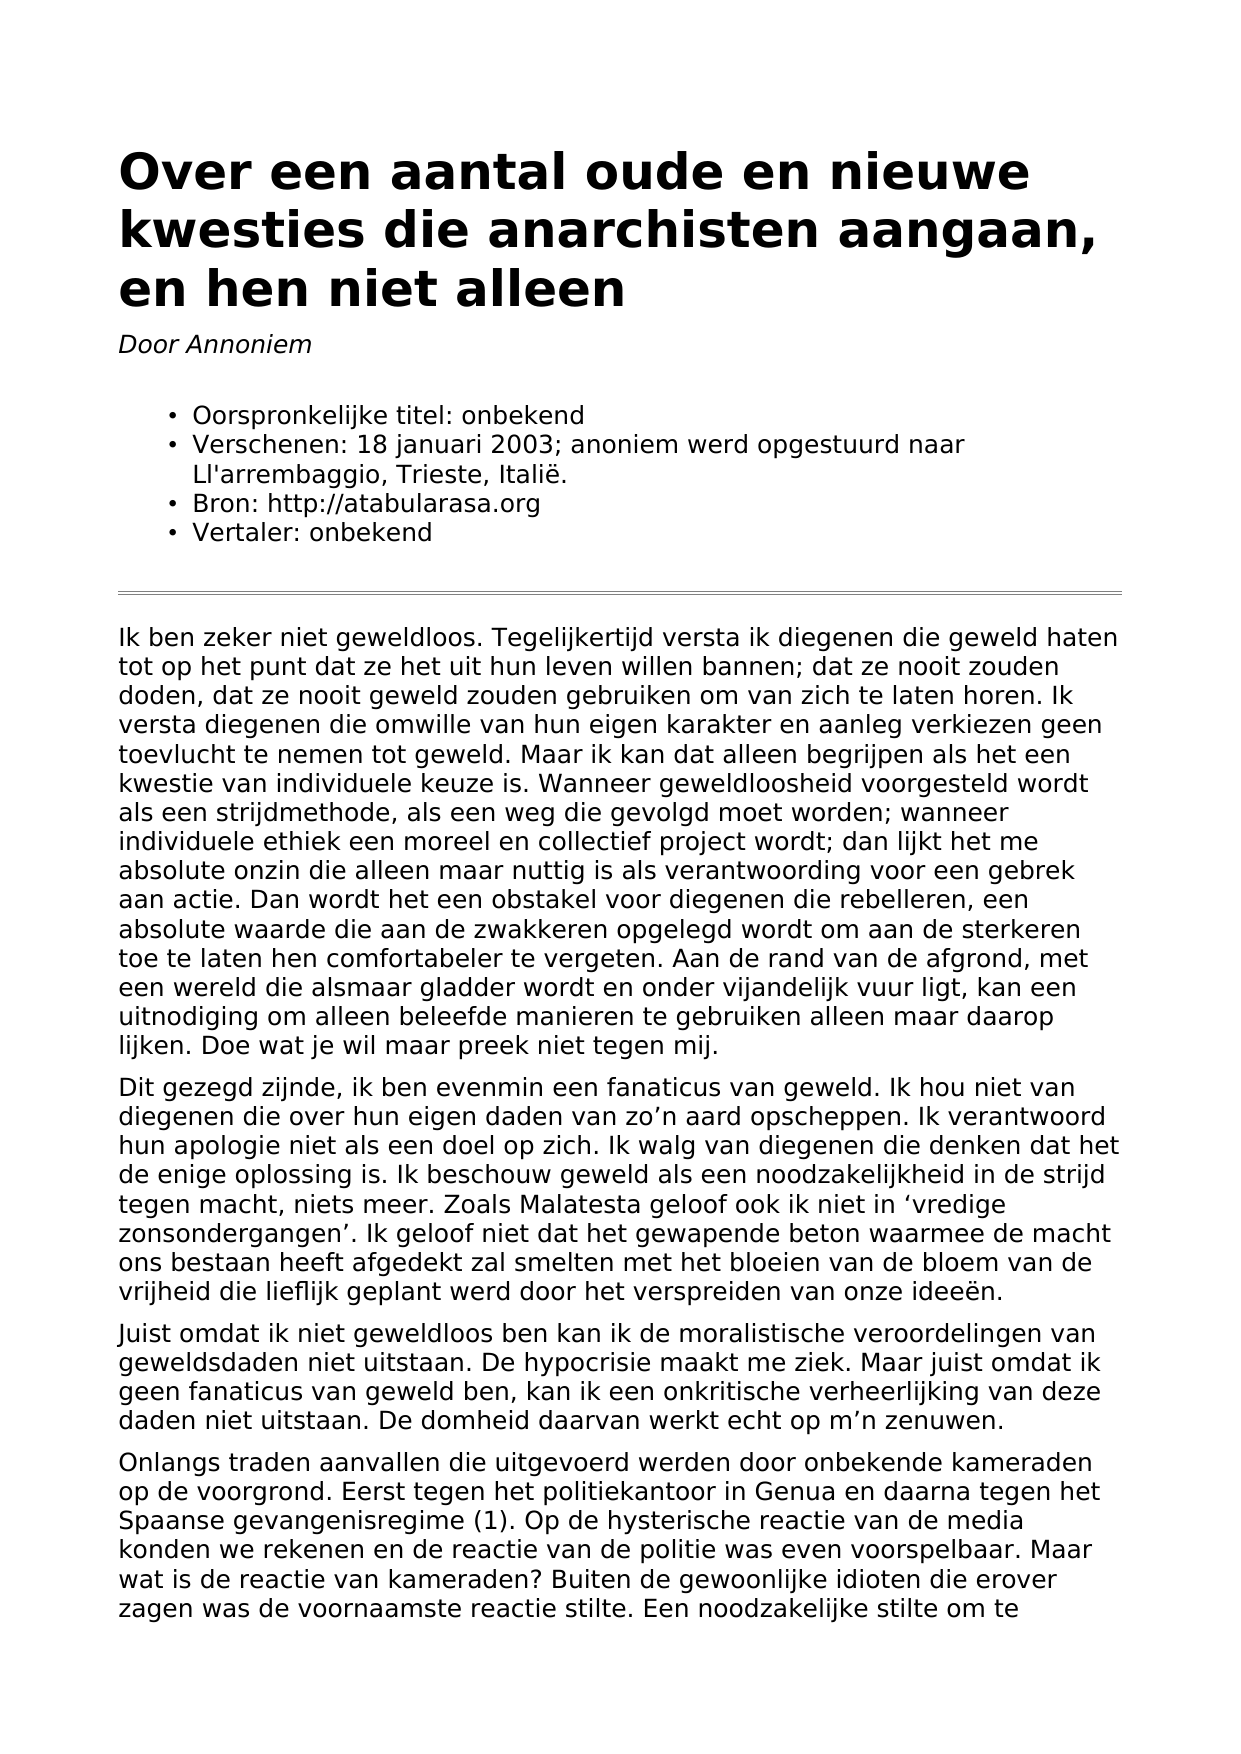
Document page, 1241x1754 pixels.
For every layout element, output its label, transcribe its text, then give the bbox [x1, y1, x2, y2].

list Oorspronkelijke titel: onbekend [177, 401, 1122, 431]
list Verschenen: 18 januari 2003; anoniem werd opgestuurd naar Ll'arrembaggio, Trieste, Italië. [177, 431, 1122, 489]
list Vertaler: onbekend [177, 518, 1122, 547]
text Dit gezegd zijnde, ik ben evenmin een fanaticus van geweld. Ik hou niet van diegenen die over hun eigen daden van zo’n aard opscheppen. Ik verantwoord hun apologie niet als een doel op zich. Ik walg van diegenen die denken dat het de enige oplossing is. Ik beschouw geweld als een noodzakelijkheid in de strijd tegen macht, niets meer. Zoals Malatesta geloof ook ik niet in ‘vredige zonsondergangen’. Ik geloof niet dat het gewapende beton waarmee de macht ons bestaan heeft afgedekt zal smelten met het bloeien van de bloem van de vrijheid die lieflijk geplant werd door het verspreiden van onze ideeën. [118, 1073, 1122, 1306]
subtitle Over een aantal oude en nieuwe kwesties die anarchisten aangaan, en hen niet alleen [118, 143, 1122, 318]
text Juist omdat ik niet geweldloos ben kan ik de moralistische veroordelingen van geweldsdaden niet uitstaan. De hypocrisie maakt me ziek. Maar juist omdat ik geen fanaticus van geweld ben, kan ik een onkritische verheerlijking van deze daden niet uitstaan. De domheid daarvan werkt echt op m’n zenuwen. [118, 1319, 1122, 1436]
list Bron: http://atabularasa.org [177, 489, 1122, 518]
text Ik ben zeker niet geweldloos. Tegelijkertijd versta ik diegenen die geweld haten tot op het punt dat ze het uit hun leven willen bannen; dat ze nooit zouden doden, dat ze nooit geweld zouden gebruiken om van zich te laten horen. Ik versta diegenen die omwille van hun eigen karakter en aanleg verkiezen geen toevlucht te nemen tot geweld. Maar ik kan dat alleen begrijpen als het een kwestie van individuele keuze is. Wanneer geweldloosheid voorgesteld wordt als een strijdmethode, als een weg die gevolgd moet worden; wanneer individuele ethiek een moreel en collectief project wordt; dan lijkt het me absolute onzin die alleen maar nuttig is als verantwoording voor een gebrek aan actie. Dan wordt het een obstakel voor diegenen die rebelleren, een absolute waarde die aan de zwakkeren opgelegd wordt om aan de sterkeren toe te laten hen comfortabeler te vergeten. Aan de rand van de afgrond, met een wereld die alsmaar gladder wordt en onder vijandelijk vuur ligt, kan een uitnodiging om alleen beleefde manieren te gebruiken alleen maar daarop lijken. Doe wat je wil maar preek niet tegen mij. [118, 623, 1122, 1061]
text Onlangs traden aanvallen die uitgevoerd werden door onbekende kameraden op de voorgrond. Eerst tegen het politiekantoor in Genua en daarna tegen het Spaanse gevangenisregime (1). Op de hysterische reactie van de media konden we rekenen en de reactie van de politie was even voorspelbaar. Maar wat is de reactie van kameraden? Buiten de gewoonlijke idioten die erover zagen was de voornaamste reactie stilte. Een noodzakelijke stilte om te [118, 1448, 1122, 1623]
text Door Annoniem [118, 330, 1122, 359]
